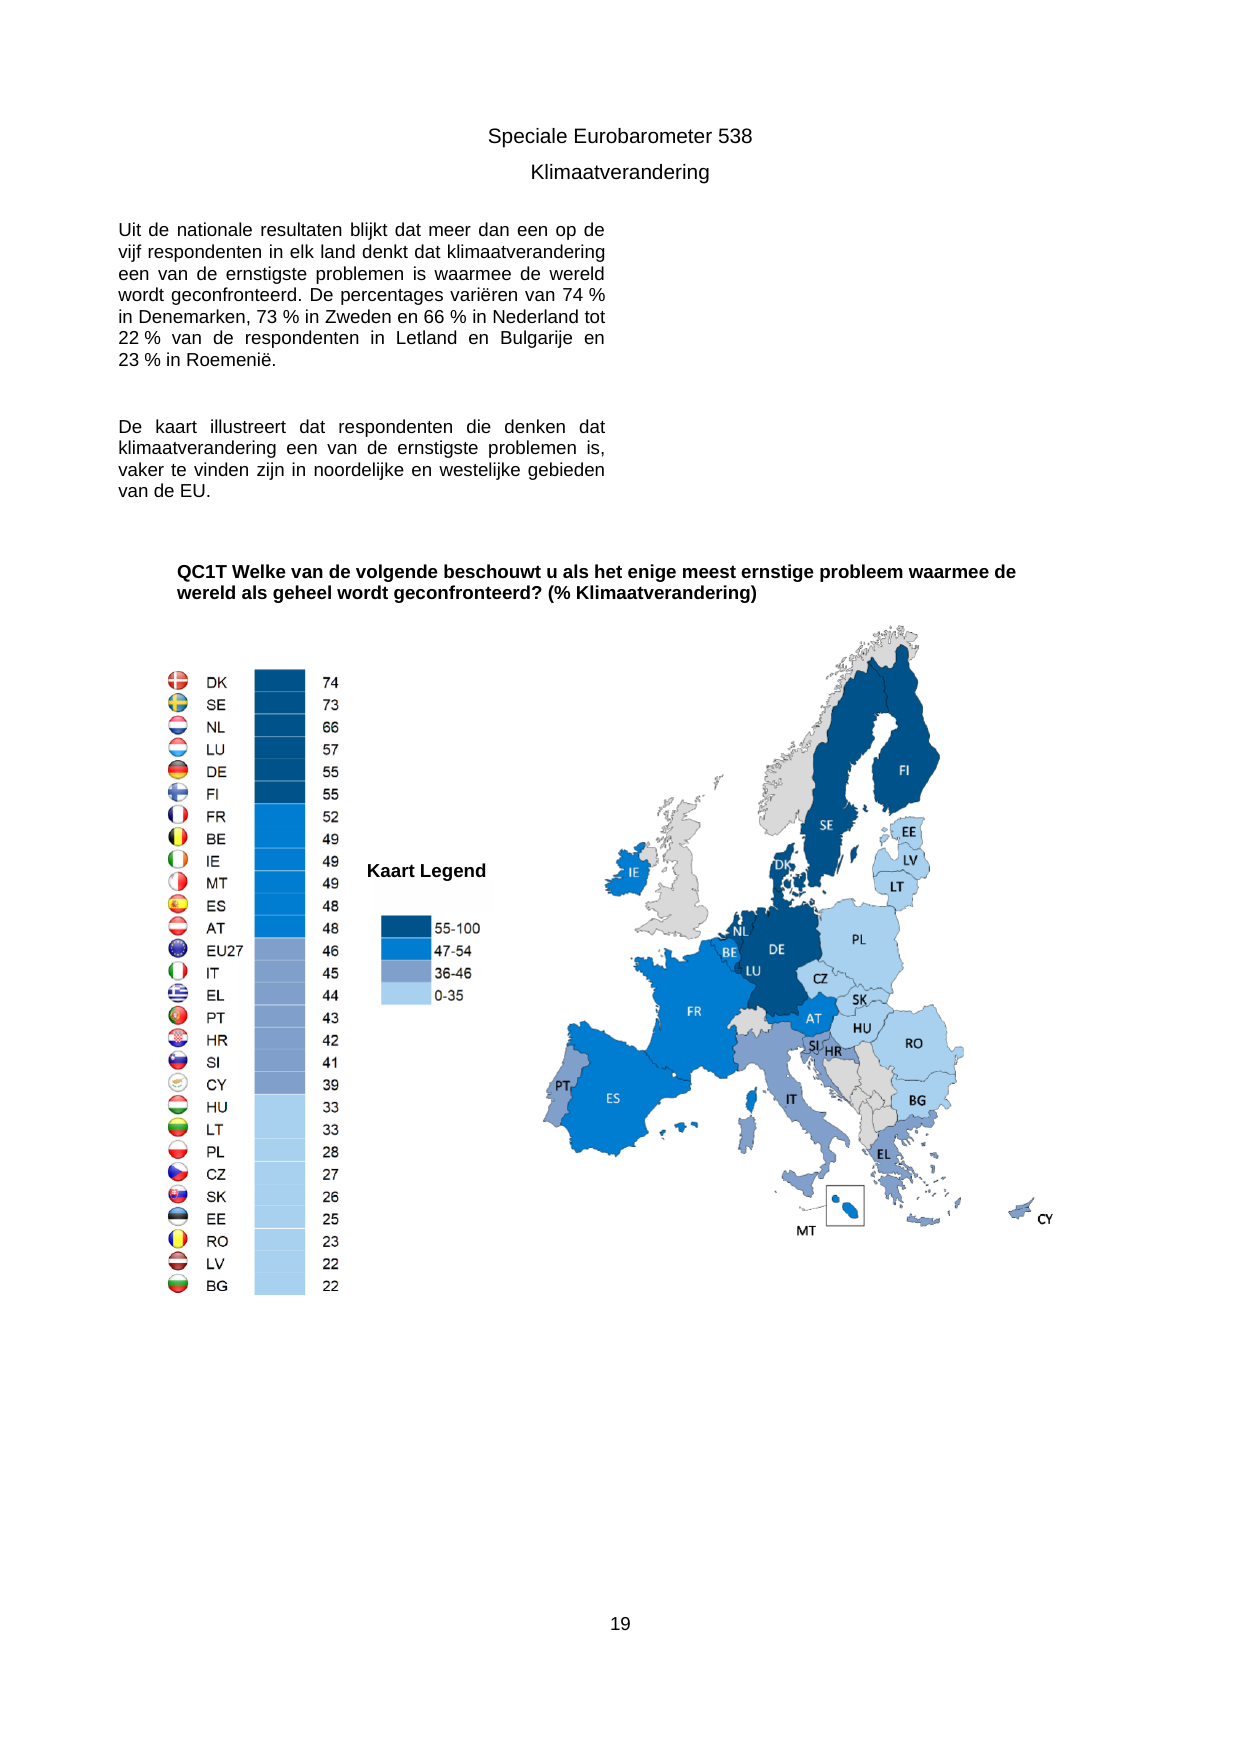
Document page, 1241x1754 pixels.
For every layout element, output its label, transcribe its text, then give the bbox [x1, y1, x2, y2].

text Uit de nationale resultaten blijkt dat meer dan een op de vijf respondenten in elk land denkt dat klimaatverandering een van de ernstigste problemen is waarmee de wereld wordt geconfronteerd. De percentages variëren van 74 % in Denemarken, 73 % in Zweden en 66 % in Nederland tot 22 % van de respondenten in Letland en Bulgarije en 23 % in Roemenië. [118, 219, 605, 370]
picture [118, 615, 1078, 1307]
text De kaart illustreert dat respondenten die denken dat klimaatverandering een van de ernstigste problemen is, vaker te vinden zijn in noordelijke en westelijke gebieden van de EU. [118, 416, 605, 502]
